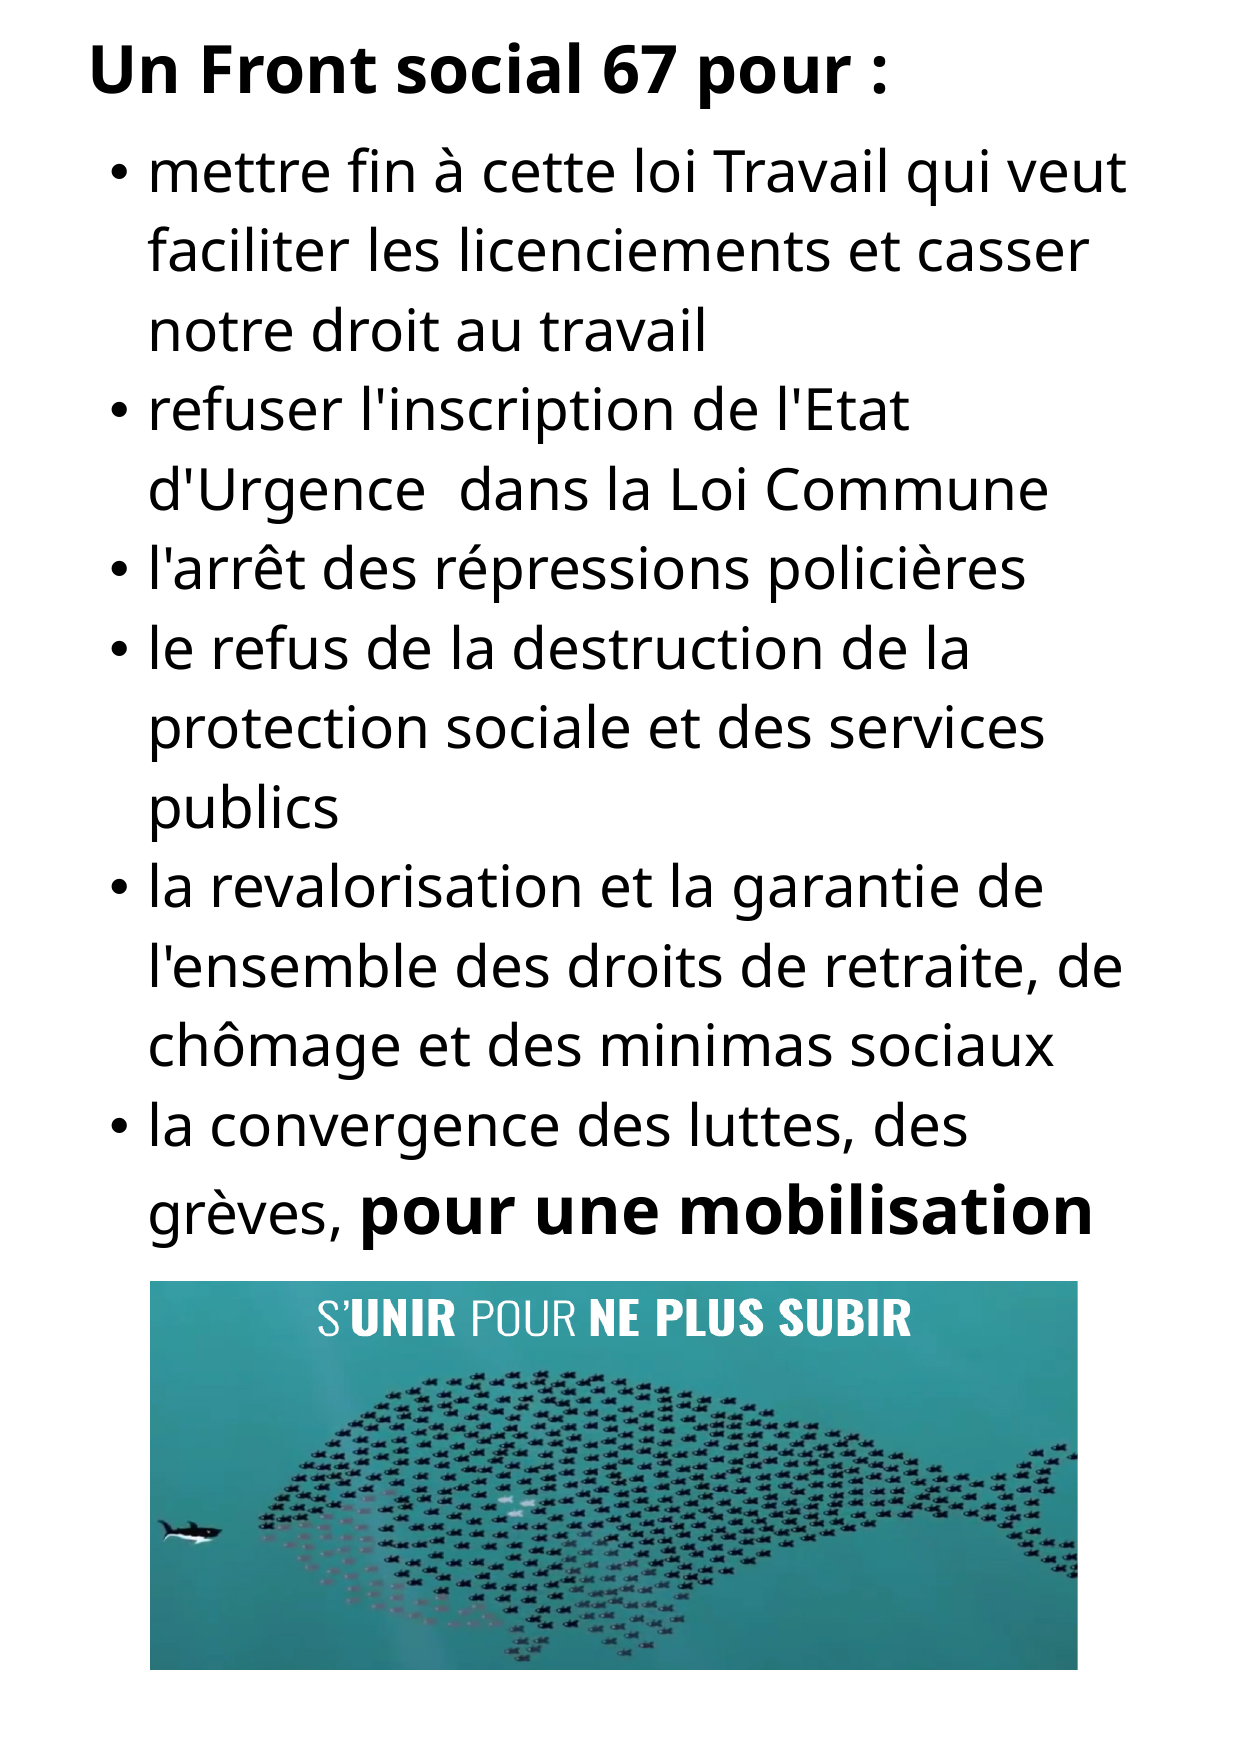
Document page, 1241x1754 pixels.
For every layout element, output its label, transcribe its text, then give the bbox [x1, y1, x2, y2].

picture [150, 1281, 1078, 1670]
list la revalorisation et la garantie de l'ensemble des droits de retraite, de chômage et des minimas sociaux [109, 845, 1172, 1083]
list la convergence des luttes, des grèves, pour une mobilisation [109, 1083, 1172, 1254]
list refuser l'inscription de l'Etat d'Urgence dans la Loi Commune [109, 368, 1172, 527]
list le refus de la destruction de la protection sociale et des services publics [109, 607, 1172, 845]
list mettre fin à cette loi Travail qui veut faciliter les licenciements et casser notre droit au travail [109, 130, 1172, 368]
text Un Front social 67 pour : [72, 22, 1172, 113]
list l'arrêt des répressions policières [109, 527, 1172, 607]
